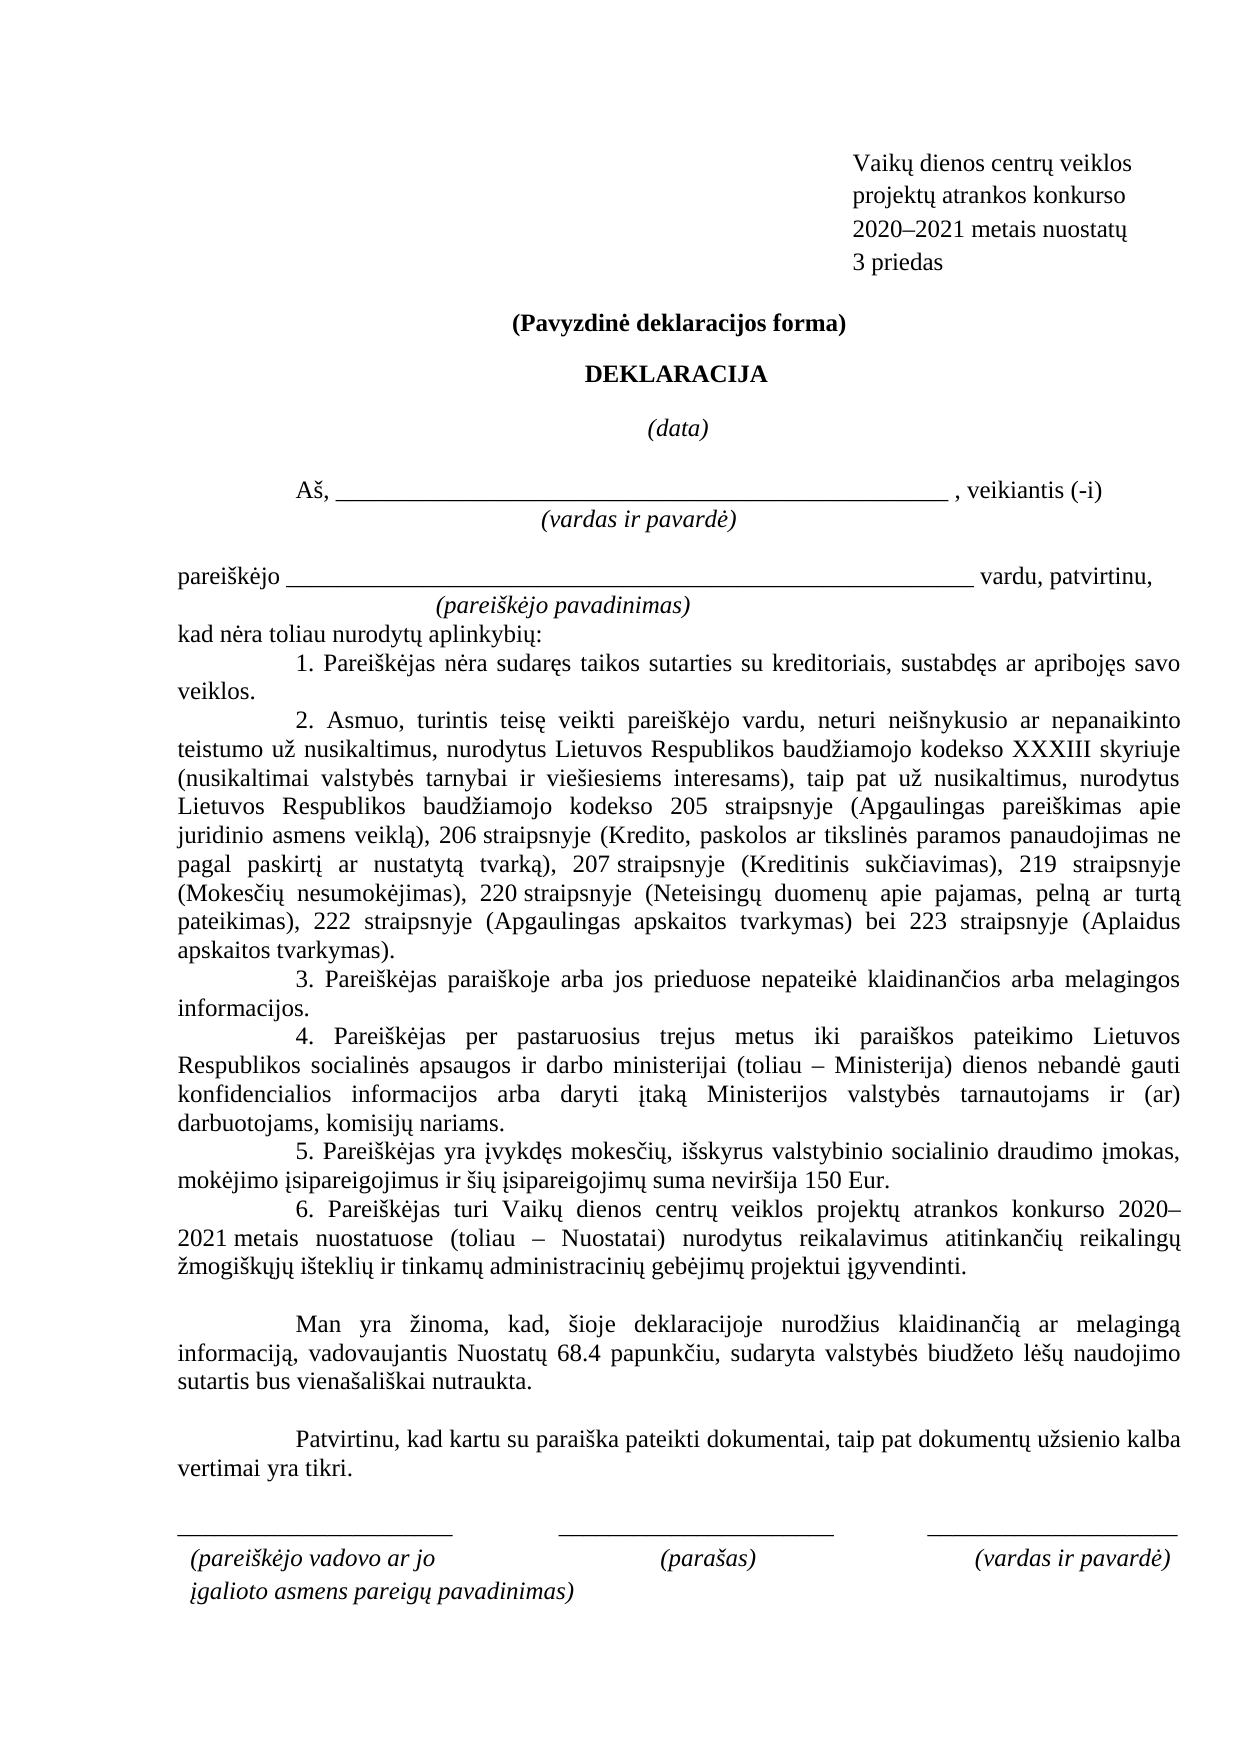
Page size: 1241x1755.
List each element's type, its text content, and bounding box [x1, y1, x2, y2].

text Vaikų dienos centrų veiklos projektų atrankos konkurso [852, 148, 1181, 209]
text Aš, _________________________________________________ , veikiantis (-i) [177, 475, 1181, 504]
text 6. Pareiškėjas turi Vaikų dienos centrų veiklos projektų atrankos konkurso 2020–2021 metais nuostatuose (toliau – Nuostatai) nurodytus reikalavimus atitinkančių reikalingų žmogiškųjų išteklių ir tinkamų administracinių gebėjimų projektui įgyvendinti. [177, 1194, 1181, 1280]
text 3. Pareiškėjas paraiškoje arba jos prieduose nepateikė klaidinančios arba melagingos informacijos. [177, 964, 1181, 1021]
text (vardas ir pavardė) [177, 504, 1181, 533]
text 2. Asmuo, turintis teisę veikti pareiškėjo vardu, neturi neišnykusio ar nepanaikinto teistumo už nusikaltimus, nurodytus Lietuvos Respublikos baudžiamojo kodekso XXXIII skyriuje (nusikaltimai valstybės tarnybai ir viešiesiems interesams), taip pat už nusikaltimus, nurodytus Lietuvos Respublikos baudžiamojo kodekso 205 straipsnyje (Apgaulingas pareiškimas apie juridinio asmens veiklą), 206 straipsnyje (Kredito, paskolos ar tikslinės paramos panaudojimas ne pagal paskirtį ar nustatytą tvarką), 207 straipsnyje (Kreditinis sukčiavimas), 219 straipsnyje (Mokesčių nesumokėjimas), 220 straipsnyje (Neteisingų duomenų apie pajamas, pelną ar turtą pateikimas), 222 straipsnyje (Apgaulingas apskaitos tvarkymas) bei 223 straipsnyje (Aplaidus apskaitos tvarkymas). [177, 705, 1181, 964]
text DEKLARACIJA [177, 359, 1181, 387]
text įgalioto asmens pareigų pavadinimas) [177, 1576, 1181, 1605]
text kad nėra toliau nurodytų aplinkybių: [177, 619, 1181, 648]
text 3 priedas [852, 247, 1181, 275]
text (data) [177, 413, 1181, 442]
text 2020–2021 metais nuostatų [852, 214, 1181, 242]
text (Pavyzdinė deklaracijos forma) [177, 308, 1181, 337]
text (pareiškėjo pavadinimas) [177, 590, 1181, 619]
text 1. Pareiškėjas nėra sudaręs taikos sutarties su kreditoriais, sustabdęs ar apribojęs savo veiklos. [177, 648, 1181, 705]
text 5. Pareiškėjas yra įvykdęs mokesčių, išskyrus valstybinio socialinio draudimo įmokas, mokėjimo įsipareigojimus ir šių įsipareigojimų suma neviršija 150 Eur. [177, 1136, 1181, 1194]
text Man yra žinoma, kad, šioje deklaracijoje nurodžius klaidinančią ar melagingą informaciją, vadovaujantis Nuostatų 68.4 papunkčiu, sudaryta valstybės biudžeto lėšų naudojimo sutartis bus vienašališkai nutraukta. [177, 1309, 1181, 1395]
text pareiškėjo _______________________________________________________ vardu, patvirtinu, [177, 561, 1181, 590]
text ______________________ ______________________ ____________________ [177, 1510, 1181, 1539]
text Patvirtinu, kad kartu su paraiška pateikti dokumentai, taip pat dokumentų užsienio kalba vertimai yra tikri. [177, 1424, 1181, 1481]
text 4. Pareiškėjas per pastaruosius trejus metus iki paraiškos pateikimo Lietuvos Respublikos socialinės apsaugos ir darbo ministerijai (toliau – Ministerija) dienos nebandė gauti konfidencialios informacijos arba daryti įtaką Ministerijos valstybės tarnautojams ir (ar) darbuotojams, komisijų nariams. [177, 1021, 1181, 1136]
text (pareiškėjo vadovo ar jo (parašas) (vardas ir pavardė) [177, 1543, 1181, 1572]
